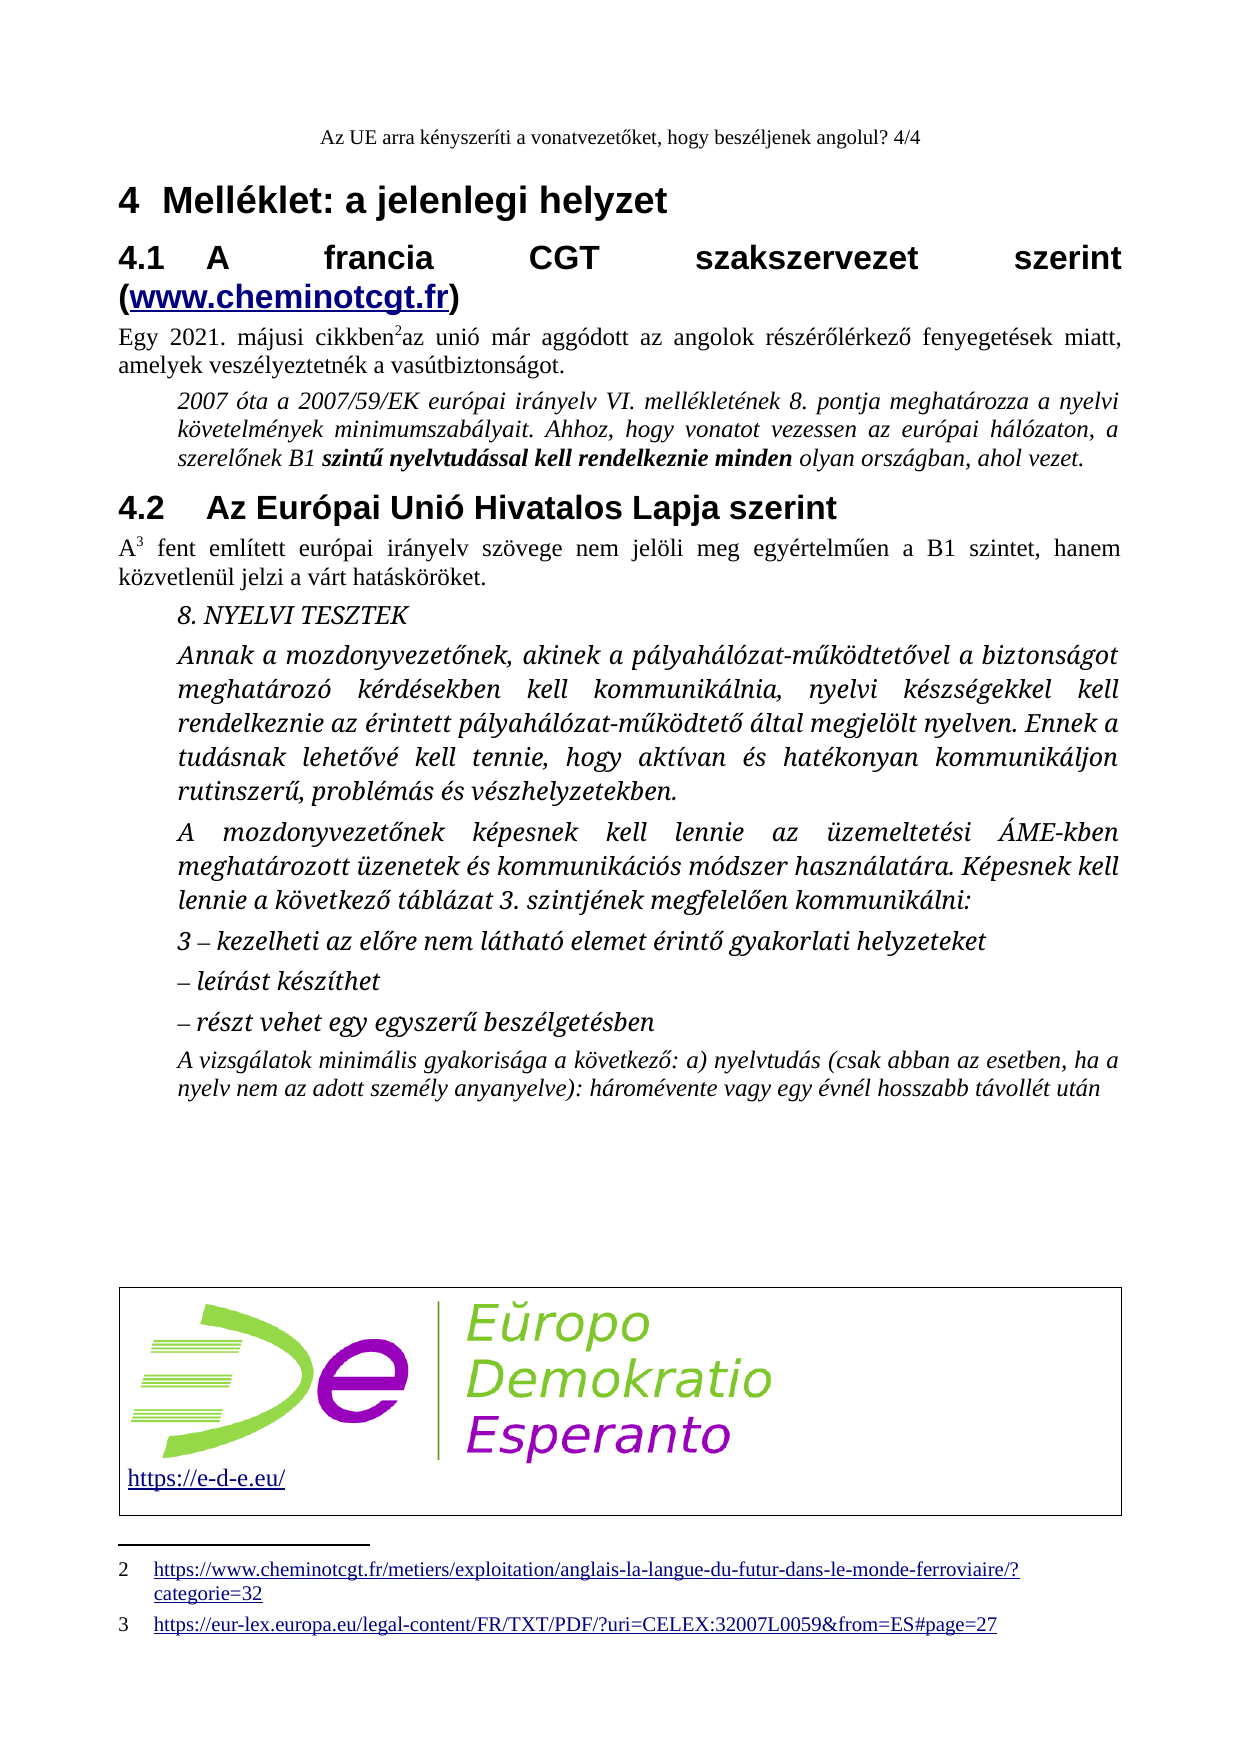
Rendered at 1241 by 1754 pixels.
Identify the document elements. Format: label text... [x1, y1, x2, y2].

text 2007 óta a 2007/59/EK európai irányelv VI. mellékletének 8. pontja meghatározza a nyelvi követelmények minimumszabályait. Ahhoz, hogy vonatot vezessen az európai hálózaton, a szerelőnek B1 szintű nyelvtudással kell rendelkeznie minden olyan országban, ahol vezet. [177, 386, 1122, 472]
text – részt vehet egy egyszerű beszélgetésben [177, 1004, 1122, 1038]
picture [130, 1296, 774, 1464]
text https://eur-lex.europa.eu/legal-content/FR/TXT/PDF/?uri=CELEX:32007L0059&from=ES#page=27 [118, 1612, 1122, 1636]
text Egy 2021. májusi cikkbenaz unió már aggódott az angolok részérőlérkező fenyegetések miatt, amelyek veszélyeztetnék a vasútbiztonságot. [118, 322, 1122, 379]
text A fent említett európai irányelv szövege nem jelöli meg egyértelműen a B1 szintet, hanem közvetlenül jelzi a várt hatásköröket. [118, 533, 1122, 591]
subtitle Melléklet: a jelenlegi helyzet [118, 178, 1122, 222]
text A mozdonyvezetőnek képesnek kell lennie az üzemeltetési ÁME-kben meghatározott üzenetek és kommunikációs módszer használatára. Képesnek kell lennie a következő táblázat 3. szintjének megfelelően kommunikálni: [177, 814, 1122, 917]
text https://e-d-e.eu/ [127, 1302, 1113, 1492]
text Annak a mozdonyvezetőnek, akinek a pályahálózat-működtetővel a biztonságot meghatározó kérdésekben kell kommunikálnia, nyelvi készségekkel kell rendelkeznie az érintett pályahálózat-működtető által megjelölt nyelven. Ennek a tudásnak lehetővé kell tennie, hogy aktívan és hatékonyan kommunikáljon rutinszerű, problémás és vészhelyzetekben. [177, 638, 1122, 808]
text A vizsgálatok minimális gyakorisága a következő: a) nyelvtudás (csak abban az esetben, ha a nyelv nem az adott személy anyanyelve): háromévente vagy egy évnél hosszabb távollét után [177, 1045, 1122, 1102]
text 3 – kezelheti az előre nem látható elemet érintő gyakorlati helyzeteket [177, 923, 1122, 957]
text https://www.cheminotcgt.fr/metiers/exploitation/anglais-la-langue-du-futur-dans-le-monde-ferroviaire/?categorie=32 [118, 1557, 1122, 1605]
text 8. NYELVI TESZTEK [177, 597, 1122, 631]
subtitle A francia CGT szakszervezet szerint (www.cheminotcgt.fr) [118, 238, 1122, 315]
text – leírást készíthet [177, 964, 1122, 998]
subtitle Az Európai Unió Hivatalos Lapja szerint [118, 488, 1122, 527]
